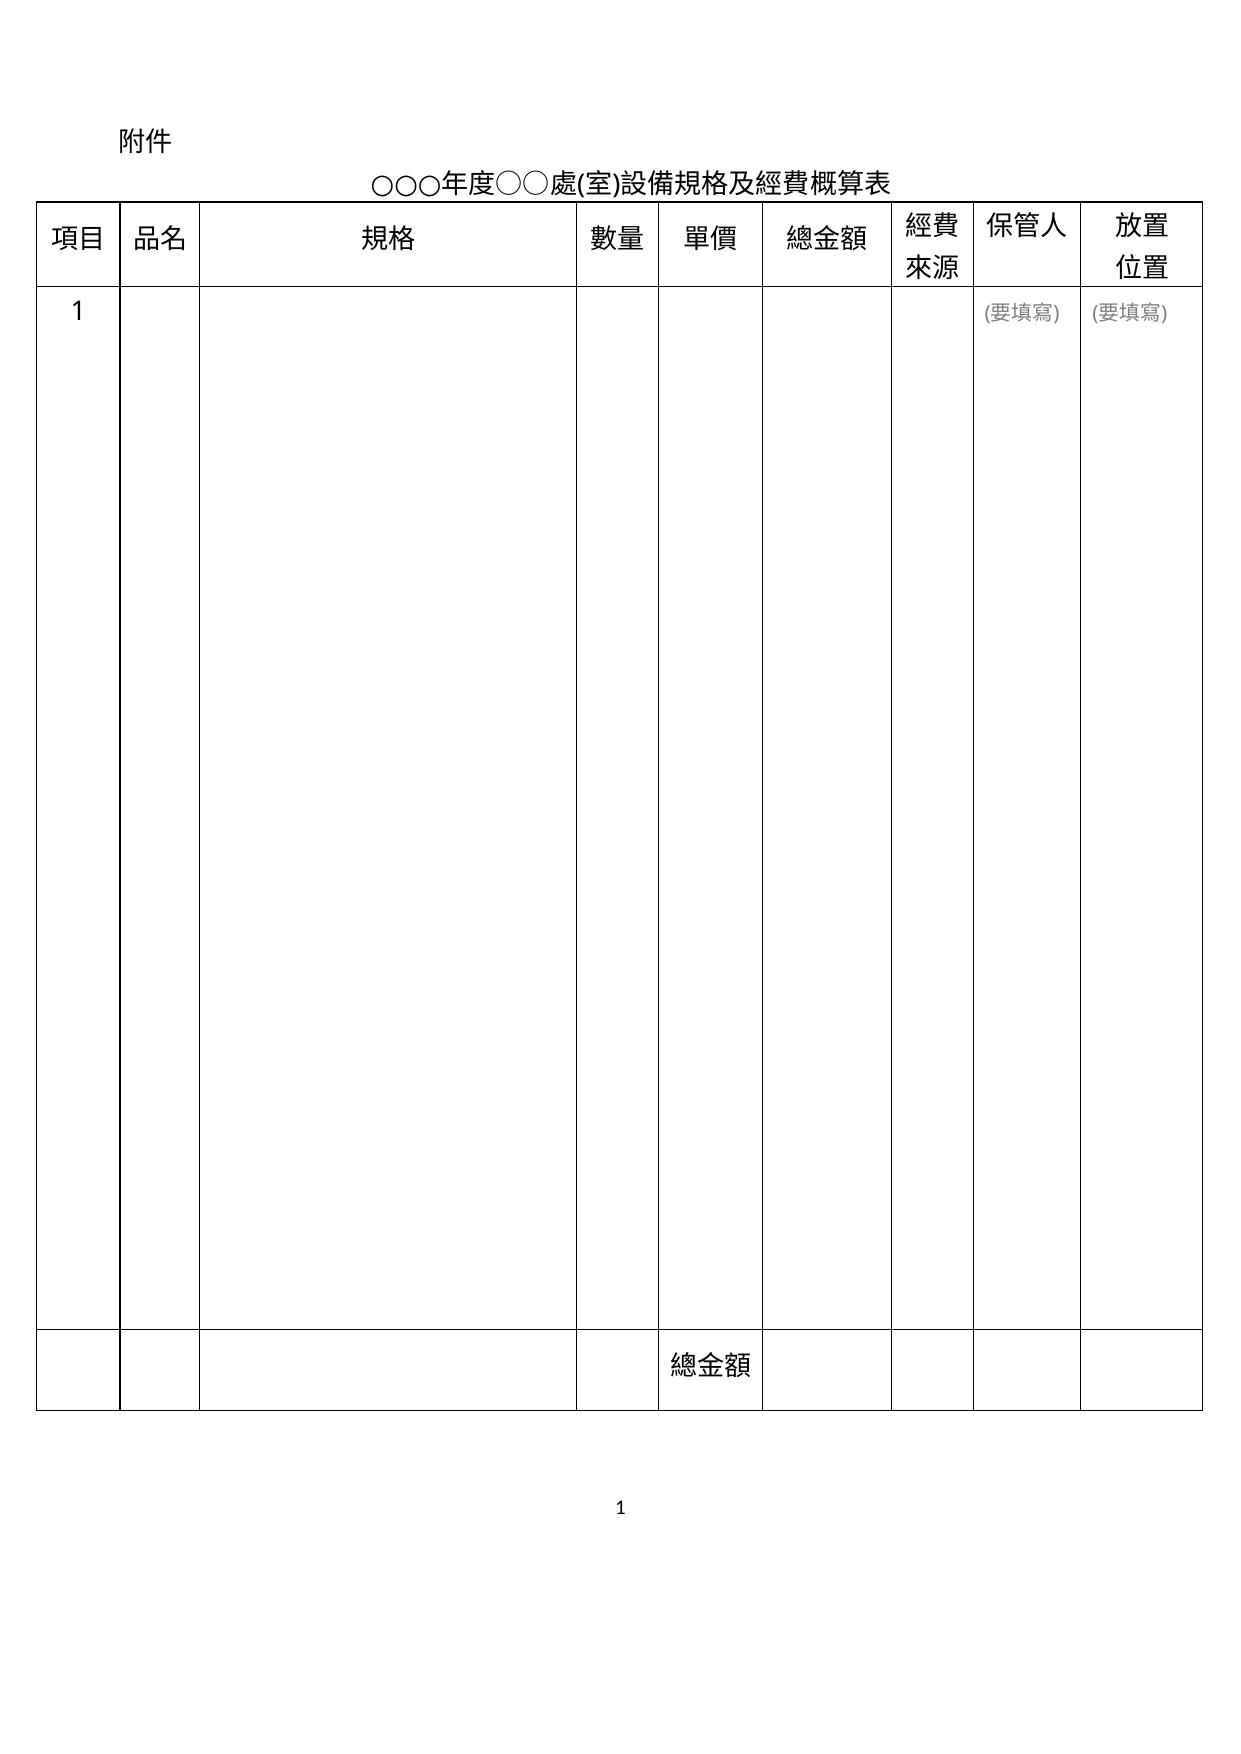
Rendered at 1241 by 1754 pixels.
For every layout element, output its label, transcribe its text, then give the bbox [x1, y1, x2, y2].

table_cell 1 [37, 287, 119, 1328]
table_cell [659, 287, 762, 1328]
text 附件 [118, 118, 1122, 160]
table_cell [577, 287, 658, 1328]
table_cell [1081, 1330, 1202, 1410]
table_cell [200, 287, 576, 1328]
table_header 數量 [577, 203, 658, 286]
text 1 [118, 1494, 1122, 1520]
table_cell 總金額 [659, 1330, 762, 1410]
table_header 總金額 [763, 203, 891, 286]
table_cell (要填寫) [1081, 287, 1202, 1328]
table_header 品名 [121, 203, 199, 286]
table_cell [121, 1330, 199, 1410]
table_cell [892, 287, 973, 1328]
table_cell [37, 1330, 119, 1410]
table_cell [763, 1330, 891, 1410]
table_cell [577, 1330, 658, 1410]
table_cell [892, 1330, 973, 1410]
table_header 經費 來源 [892, 203, 973, 286]
table_header 保管人 [974, 203, 1080, 286]
table_header 單價 [659, 203, 762, 286]
table_header 規格 [200, 203, 576, 286]
text ○○○年度○○處(室)設備規格及經費概算表 [118, 160, 1122, 201]
table_cell [200, 1330, 576, 1410]
table_header 放置 位置 [1081, 203, 1202, 286]
table_header 項目 [37, 203, 119, 286]
table_cell (要填寫) [974, 287, 1080, 1328]
table_cell [121, 287, 199, 1328]
table_cell [763, 287, 891, 1328]
table_cell [974, 1330, 1080, 1410]
